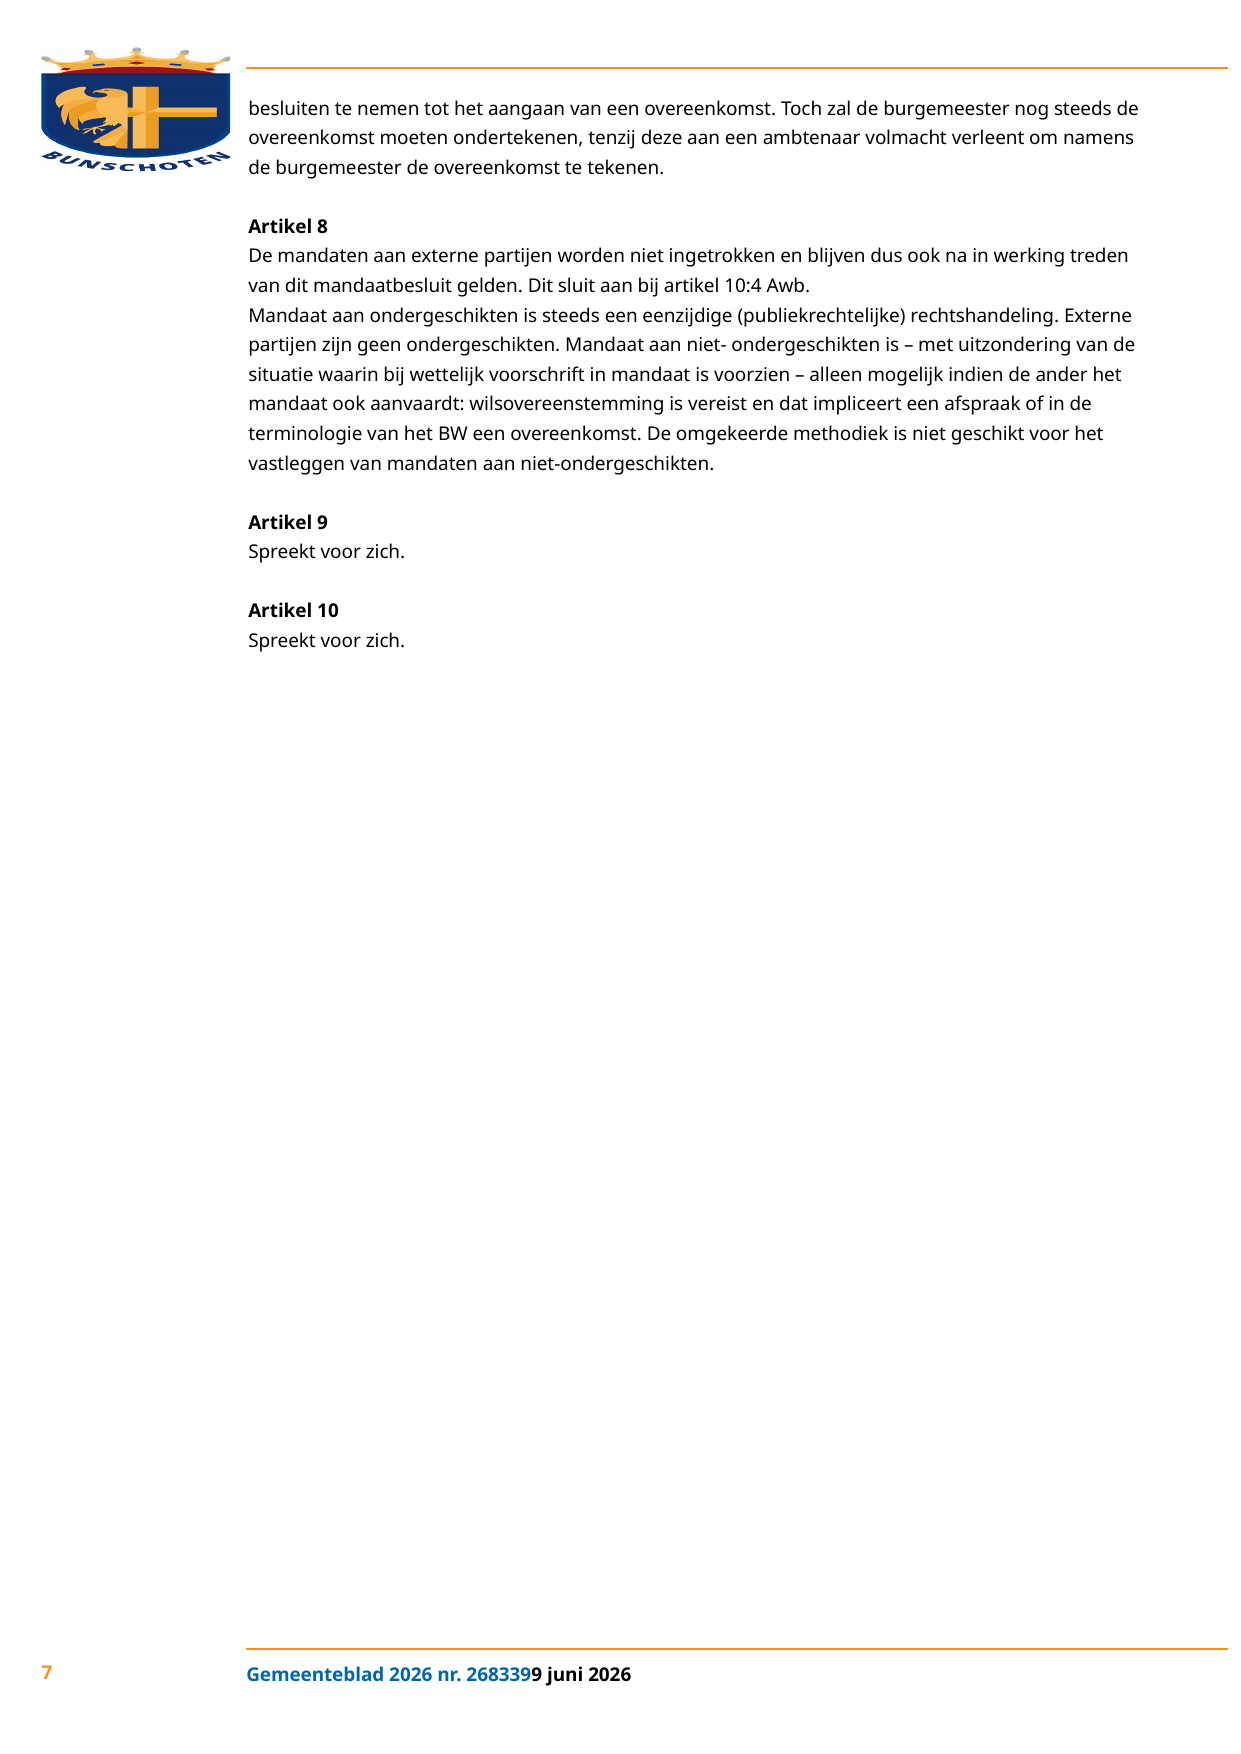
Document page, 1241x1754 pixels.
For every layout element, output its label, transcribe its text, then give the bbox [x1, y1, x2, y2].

text De mandaten aan externe partijen worden niet ingetrokken en blijven dus ook na in werking treden van dit mandaatbesluit gelden. Dit sluit aan bij artikel 10:4 Awb. [248, 243, 1152, 298]
text Spreekt voor zich. [248, 627, 1152, 653]
text Artikel 8 [248, 213, 1152, 239]
text Artikel 9 [248, 509, 1152, 535]
text besluiten te nemen tot het aangaan van een overeenkomst. Toch zal de burgemeester nog steeds de overeenkomst moeten ondertekenen, tenzij deze aan een ambtenaar volmacht verleent om namens de burgemeester de overeenkomst te tekenen. [248, 95, 1152, 180]
picture [41, 47, 231, 172]
text Mandaat aan ondergeschikten is steeds een eenzijdige (publiekrechtelijke) rechtshandeling. Externe partijen zijn geen ondergeschikten. Mandaat aan niet- ondergeschikten is – met uitzondering van de situatie waarin bij wettelijk voorschrift in mandaat is voorzien – alleen mogelijk indien de ander het mandaat ook aanvaardt: wilsovereenstemming is vereist en dat impliceert een afspraak of in de terminologie van het BW een overeenkomst. De omgekeerde methodiek is niet geschikt voor het vastleggen van mandaten aan niet-ondergeschikten. [248, 302, 1152, 476]
text Spreekt voor zich. [248, 538, 1152, 564]
text Artikel 10 [248, 598, 1152, 623]
